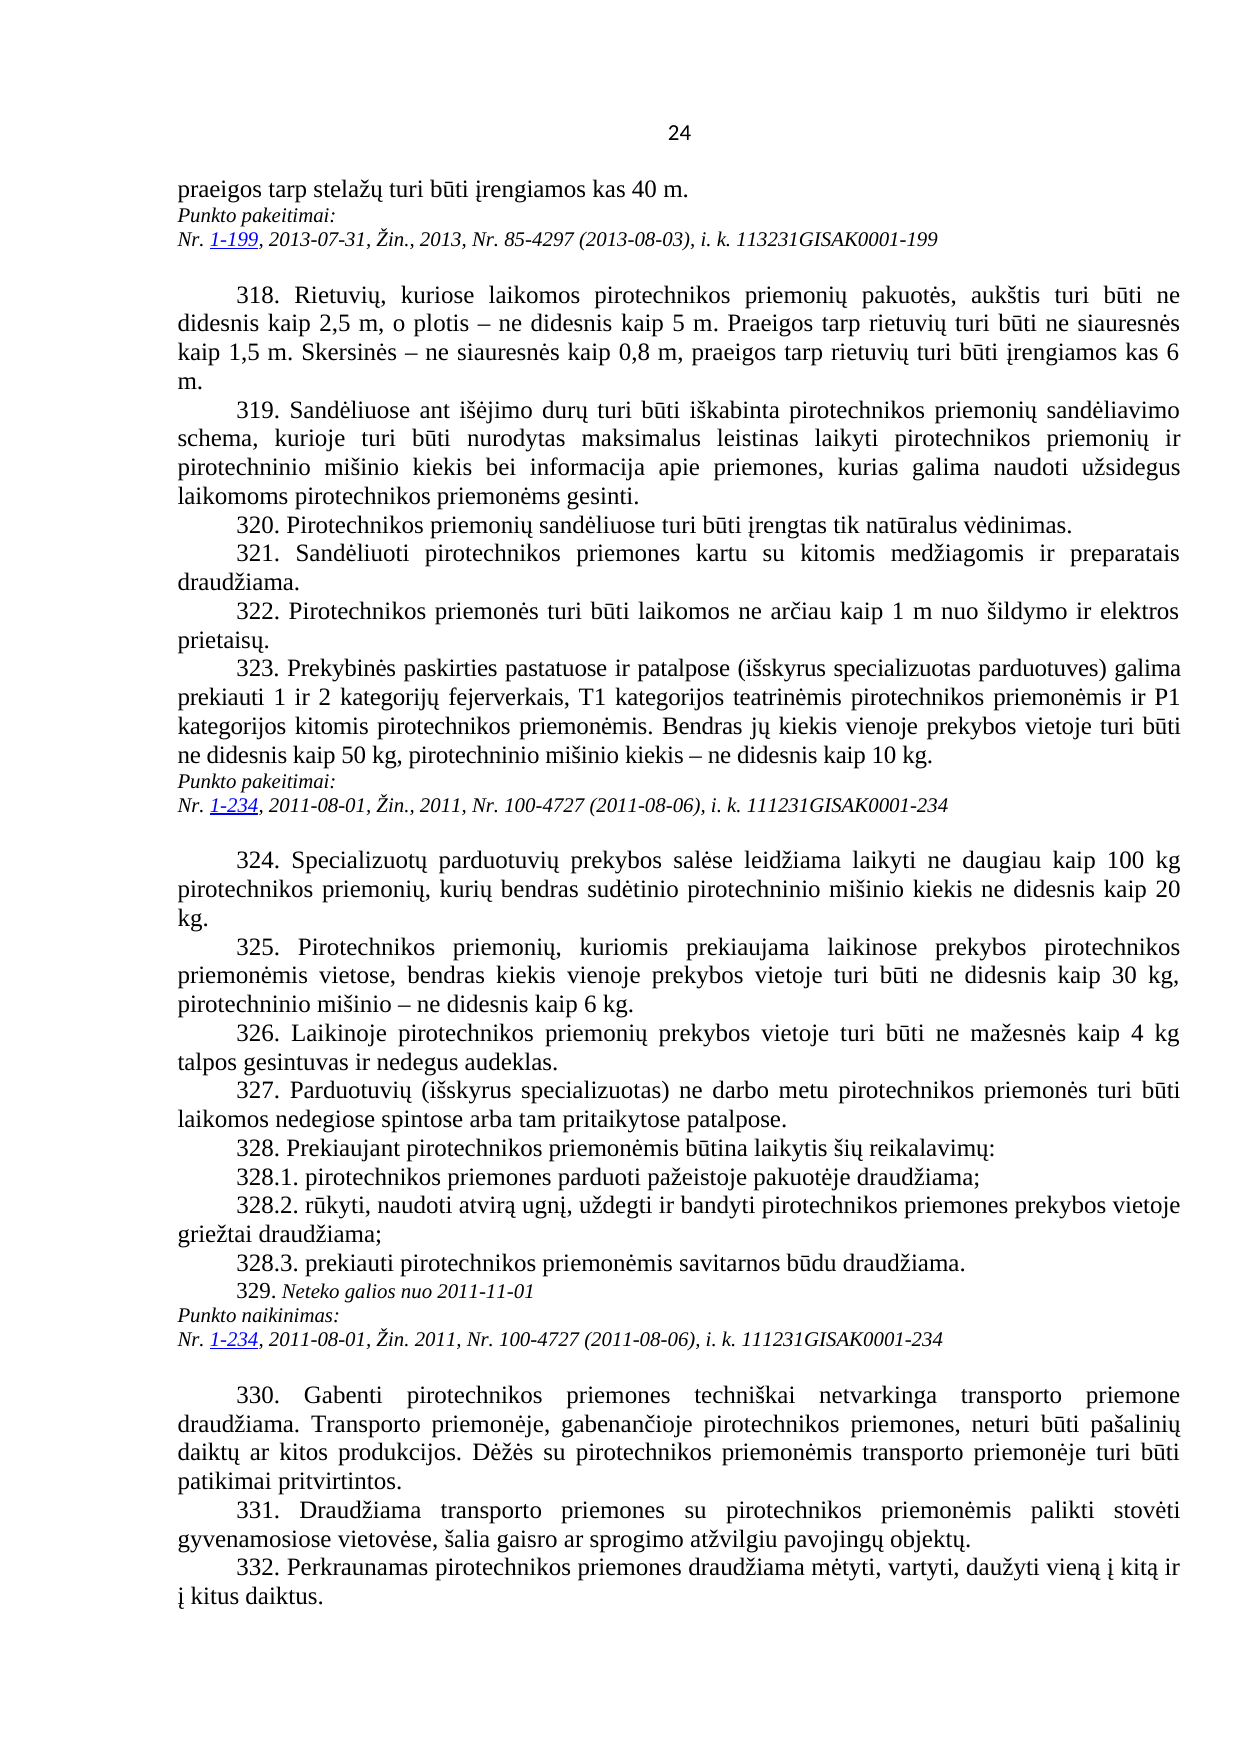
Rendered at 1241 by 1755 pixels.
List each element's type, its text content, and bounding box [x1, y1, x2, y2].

text 322. Pirotechnikos priemonės turi būti laikomos ne arčiau kaip 1 m nuo šildymo ir elektros prietaisų. [177, 596, 1181, 653]
text praeigos tarp stelažų turi būti įrengiamos kas 40 m. [177, 174, 1181, 203]
text 326. Laikinoje pirotechnikos priemonių prekybos vietoje turi būti ne mažesnės kaip 4 kg talpos gesintuvas ir nedegus audeklas. [177, 1018, 1181, 1075]
text Nr. 1-234, 2011-08-01, Žin. 2011, Nr. 100-4727 (2011-08-06), i. k. 111231GISAK0001-234 [177, 1327, 1181, 1351]
text 328.2. rūkyti, naudoti atvirą ugnį, uždegti ir bandyti pirotechnikos priemones prekybos vietoje griežtai draudžiama; [177, 1190, 1181, 1248]
text 329. Neteko galios nuo 2011-11-01 [177, 1277, 1181, 1303]
text 330. Gabenti pirotechnikos priemones techniškai netvarkinga transporto priemone draudžiama. Transporto priemonėje, gabenančioje pirotechnikos priemones, neturi būti pašalinių daiktų ar kitos produkcijos. Dėžės su pirotechnikos priemonėmis transporto priemonėje turi būti patikimai pritvirtintos. [177, 1380, 1181, 1495]
text Punkto naikinimas: [177, 1303, 1181, 1327]
text Punkto pakeitimai: [177, 203, 1181, 227]
text 321. Sandėliuoti pirotechnikos priemones kartu su kitomis medžiagomis ir preparatais draudžiama. [177, 538, 1181, 596]
text 328.1. pirotechnikos priemones parduoti pažeistoje pakuotėje draudžiama; [177, 1162, 1181, 1190]
text 318. Rietuvių, kuriose laikomos pirotechnikos priemonių pakuotės, aukštis turi būti ne didesnis kaip 2,5 m, o plotis – ne didesnis kaip 5 m. Praeigos tarp rietuvių turi būti ne siauresnės kaip 1,5 m. Skersinės – ne siauresnės kaip 0,8 m, praeigos tarp rietuvių turi būti įrengiamos kas 6 m. [177, 280, 1181, 395]
text Punkto pakeitimai: [177, 768, 1181, 793]
text 327. Parduotuvių (išskyrus specializuotas) ne darbo metu pirotechnikos priemonės turi būti laikomos nedegiose spintose arba tam pritaikytose patalpose. [177, 1075, 1181, 1133]
text 332. Perkraunamas pirotechnikos priemones draudžiama mėtyti, vartyti, daužyti vieną į kitą ir į kitus daiktus. [177, 1552, 1181, 1610]
text 331. Draudžiama transporto priemones su pirotechnikos priemonėmis palikti stovėti gyvenamosiose vietovėse, šalia gaisro ar sprogimo atžvilgiu pavojingų objektų. [177, 1495, 1181, 1552]
text 323. Prekybinės paskirties pastatuose ir patalpose (išskyrus specializuotas parduotuves) galima prekiauti 1 ir 2 kategorijų fejerverkais, T1 kategorijos teatrinėmis pirotechnikos priemonėmis ir P1 kategorijos kitomis pirotechnikos priemonėmis. Bendras jų kiekis vienoje prekybos vietoje turi būti ne didesnis kaip 50 kg, pirotechninio mišinio kiekis – ne didesnis kaip 10 kg. [177, 653, 1181, 768]
text Nr. 1-234, 2011-08-01, Žin., 2011, Nr. 100-4727 (2011-08-06), i. k. 111231GISAK0001-234 [177, 793, 1181, 817]
text 324. Specializuotų parduotuvių prekybos salėse leidžiama laikyti ne daugiau kaip 100 kg pirotechnikos priemonių, kurių bendras sudėtinio pirotechninio mišinio kiekis ne didesnis kaip 20 kg. [177, 845, 1181, 932]
text Nr. 1-199, 2013-07-31, Žin., 2013, Nr. 85-4297 (2013-08-03), i. k. 113231GISAK0001-199 [177, 227, 1181, 251]
text 325. Pirotechnikos priemonių, kuriomis prekiaujama laikinose prekybos pirotechnikos priemonėmis vietose, bendras kiekis vienoje prekybos vietoje turi būti ne didesnis kaip 30 kg, pirotechninio mišinio – ne didesnis kaip 6 kg. [177, 932, 1181, 1018]
text 328.3. prekiauti pirotechnikos priemonėmis savitarnos būdu draudžiama. [177, 1248, 1181, 1277]
text 328. Prekiaujant pirotechnikos priemonėmis būtina laikytis šių reikalavimų: [177, 1133, 1181, 1162]
text 319. Sandėliuose ant išėjimo durų turi būti iškabinta pirotechnikos priemonių sandėliavimo schema, kurioje turi būti nurodytas maksimalus leistinas laikyti pirotechnikos priemonių ir pirotechninio mišinio kiekis bei informacija apie priemones, kurias galima naudoti užsidegus laikomoms pirotechnikos priemonėms gesinti. [177, 395, 1181, 510]
text 320. Pirotechnikos priemonių sandėliuose turi būti įrengtas tik natūralus vėdinimas. [177, 510, 1181, 538]
